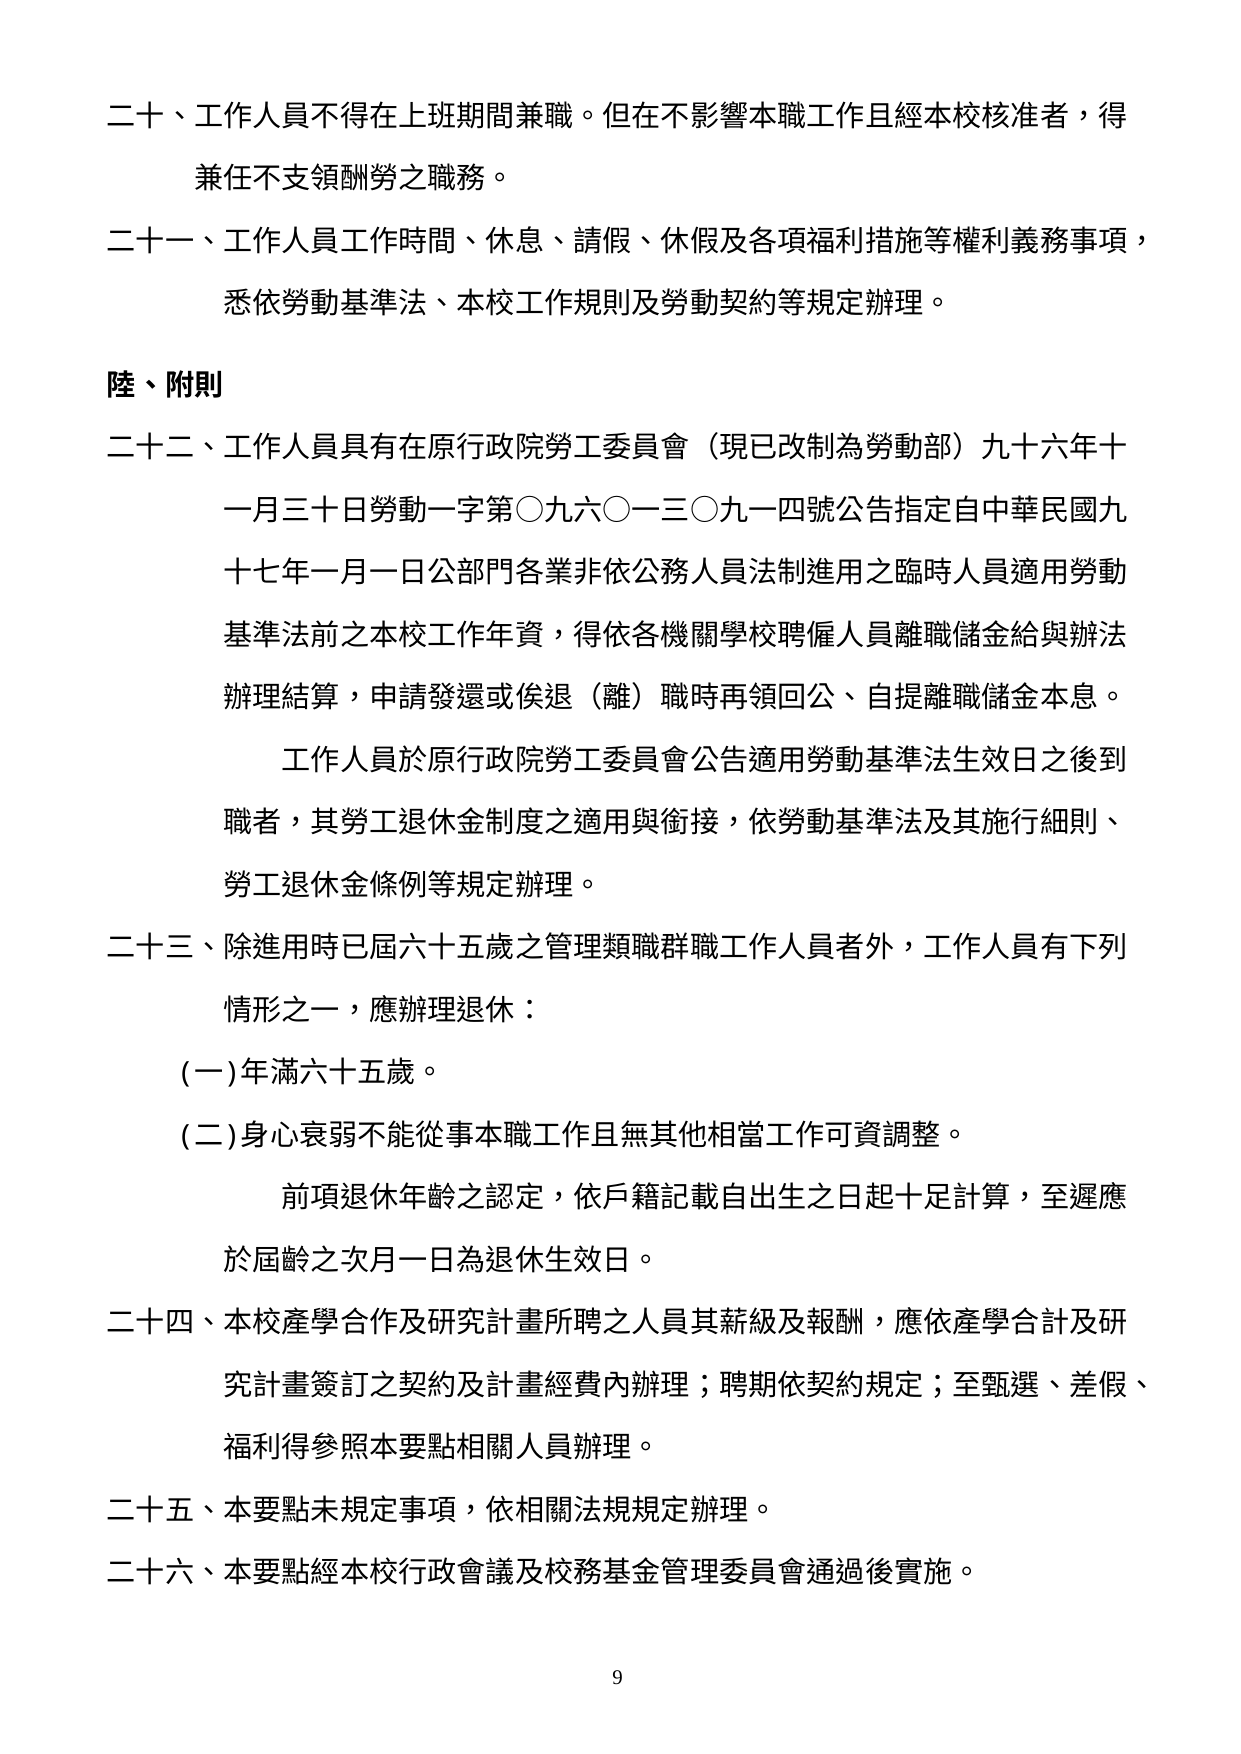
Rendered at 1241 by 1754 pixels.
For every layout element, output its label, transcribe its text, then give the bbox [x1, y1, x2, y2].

text 二十一、工作人員工作時間、休息、請假、休假及各項福利措施等權利義務事項，悉依勞動基準法、本校工作規則及勞動契約等規定辦理。 [106, 197, 1128, 322]
text 二十五、本要點未規定事項，依相關法規規定辦理。 [106, 1466, 1128, 1528]
text 前項退休年齡之認定，依戶籍記載自出生之日起十足計算，至遲應 於屆齡之次月一日為退休生效日。 [106, 1153, 1128, 1278]
text (一)年滿六十五歲。 [106, 1028, 1128, 1091]
text 二十、工作人員不得在上班期間兼職。但在不影響本職工作且經本校核准者，得兼任不支領酬勞之職務。 [106, 72, 1128, 197]
text (二)身心衰弱不能從事本職工作且無其他相當工作可資調整。 [106, 1091, 1128, 1153]
text 陸、附則 [107, 341, 1138, 403]
text 二十四、本校產學合作及研究計畫所聘之人員其薪級及報酬，應依產學合計及研究計畫簽訂之契約及計畫經費內辦理；聘期依契約規定；至甄選、差假、福利得參照本要點相關人員辦理。 [106, 1278, 1128, 1466]
text 二十二、工作人員具有在原行政院勞工委員會（現已改制為勞動部）九十六年十一月三十日勞動一字第○九六○一三○九一四號公告指定自中華民國九十七年一月一日公部門各業非依公務人員法制進用之臨時人員適用勞動基準法前之本校工作年資，得依各機關學校聘僱人員離職儲金給與辦法辦理結算，申請發還或俟退（離）職時再領回公、自提離職儲金本息。 [106, 403, 1128, 716]
text 二十三、除進用時已屆六十五歲之管理類職群職工作人員者外，工作人員有下列情形之一，應辦理退休： [106, 903, 1128, 1028]
text 工作人員於原行政院勞工委員會公告適用勞動基準法生效日之後到職者，其勞工退休金制度之適用與銜接，依勞動基準法及其施行細則、勞工退休金條例等規定辦理。 [106, 716, 1128, 903]
text 二十六、本要點經本校行政會議及校務基金管理委員會通過後實施。 [106, 1528, 1128, 1591]
